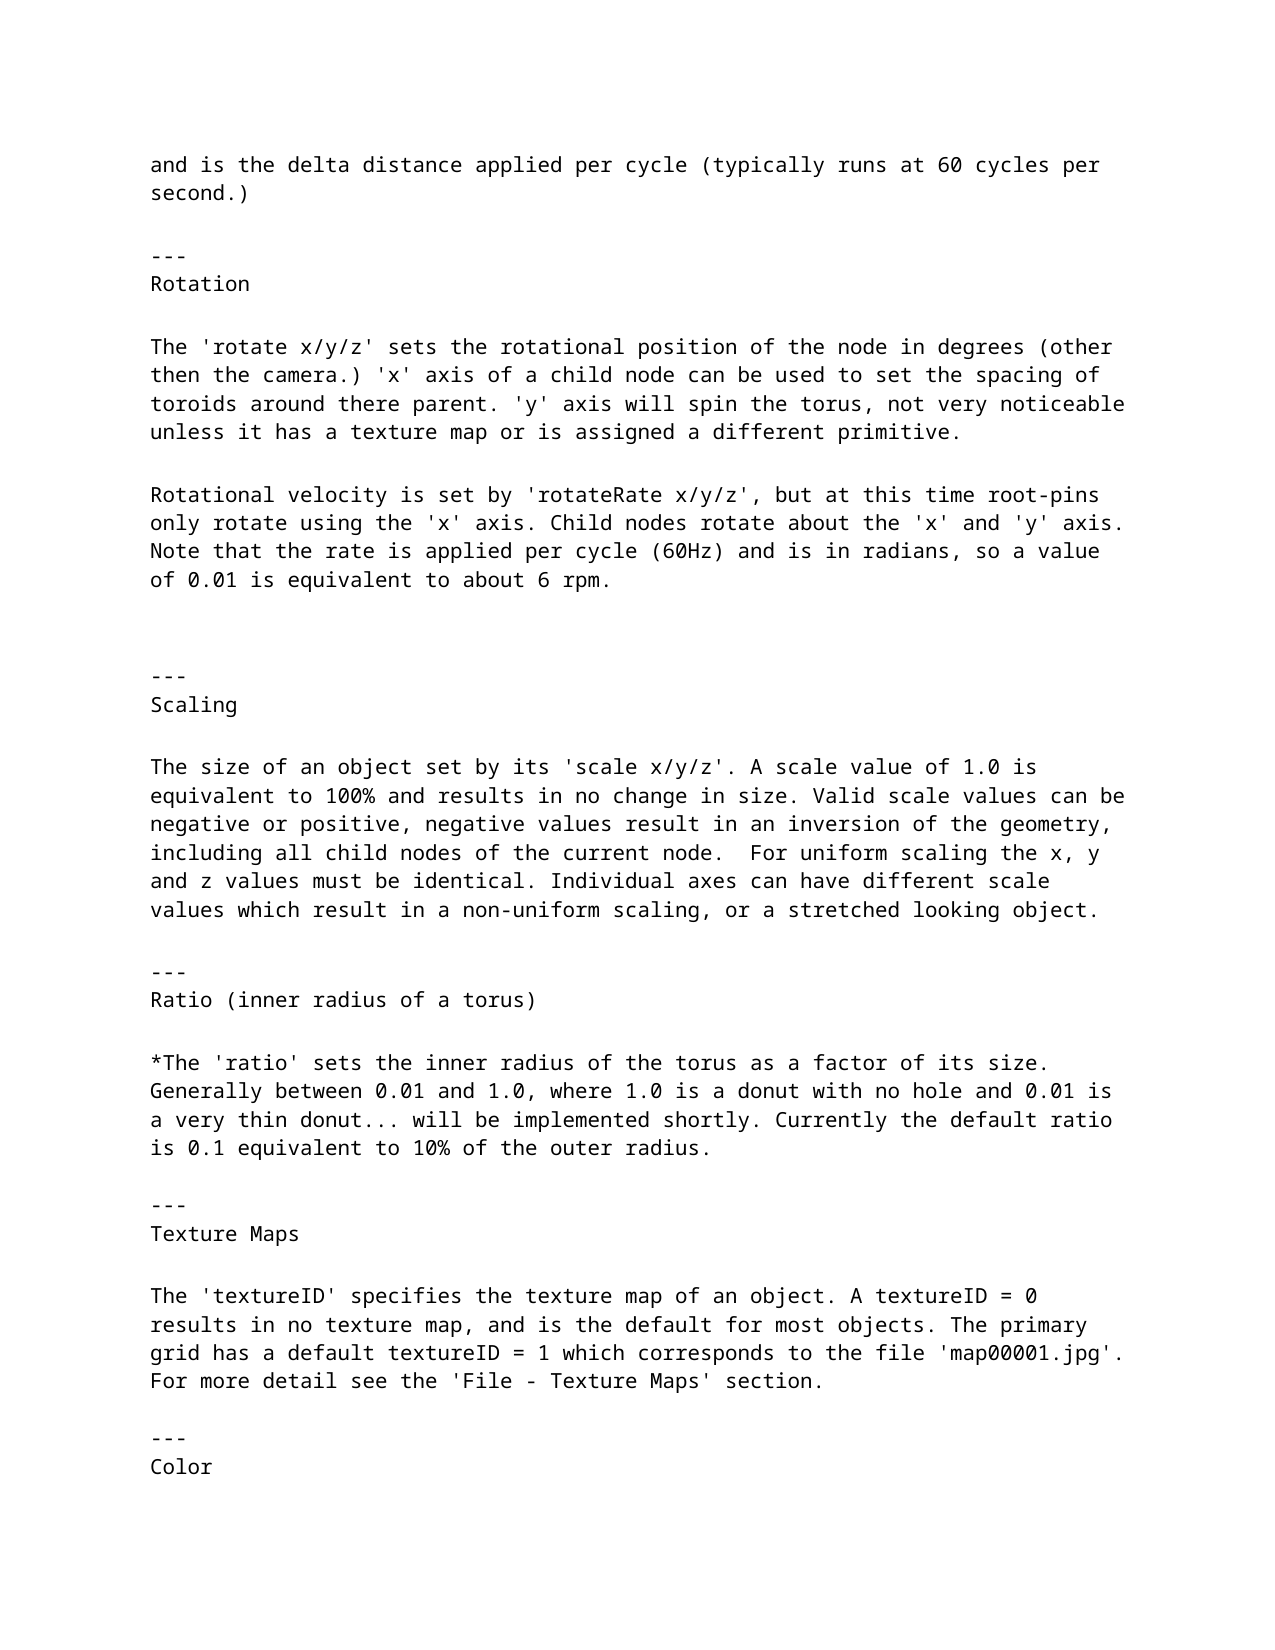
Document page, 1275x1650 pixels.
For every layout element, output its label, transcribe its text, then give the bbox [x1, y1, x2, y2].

text Texture Maps [150, 1219, 1125, 1247]
text *The 'ratio' sets the inner radius of the torus as a factor of its size. Generally between 0.01 and 1.0, where 1.0 is a donut with no hole and 0.01 is a very thin donut... will be implemented shortly. Currently the default ratio is 0.1 equivalent to 10% of the outer radius. [150, 1048, 1125, 1162]
text The size of an object set by its 'scale x/y/z'. A scale value of 1.0 is equivalent to 100% and results in no change in size. Valid scale values can be negative or positive, negative values result in an inversion of the geometry, including all child nodes of the current node. For uniform scaling the x, y and z values must be identical. Individual axes can have different scale values which result in a non-uniform scaling, or a stretched looking object. [150, 752, 1125, 923]
text --- [150, 241, 1125, 269]
text Rotational velocity is set by 'rotateRate x/y/z', but at this time root-pins only rotate using the 'x' axis. Child nodes rotate about the 'x' and 'y' axis. Note that the rate is applied per cycle (60Hz) and is in radians, so a value of 0.01 is equivalent to about 6 rpm. [150, 480, 1125, 593]
text Ratio (inner radius of a torus) [150, 986, 1125, 1014]
text and is the delta distance applied per cycle (typically runs at 60 cycles per second.) [150, 150, 1125, 207]
text --- [150, 662, 1125, 690]
text Rotation [150, 269, 1125, 298]
text Color [150, 1452, 1125, 1480]
text --- [150, 1423, 1125, 1452]
text Scaling [150, 690, 1125, 718]
text --- [150, 957, 1125, 986]
text The 'rotate x/y/z' sets the rotational position of the node in degrees (other then the camera.) 'x' axis of a child node can be used to set the spacing of toroids around there parent. 'y' axis will spin the torus, not very noticeable unless it has a texture map or is assigned a different primitive. [150, 332, 1125, 446]
text The 'textureID' specifies the texture map of an object. A textureID = 0 results in no texture map, and is the default for most objects. The primary grid has a default textureID = 1 which corresponds to the file 'map00001.jpg'. For more detail see the 'File - Texture Maps' section. [150, 1281, 1125, 1395]
text --- [150, 1190, 1125, 1219]
